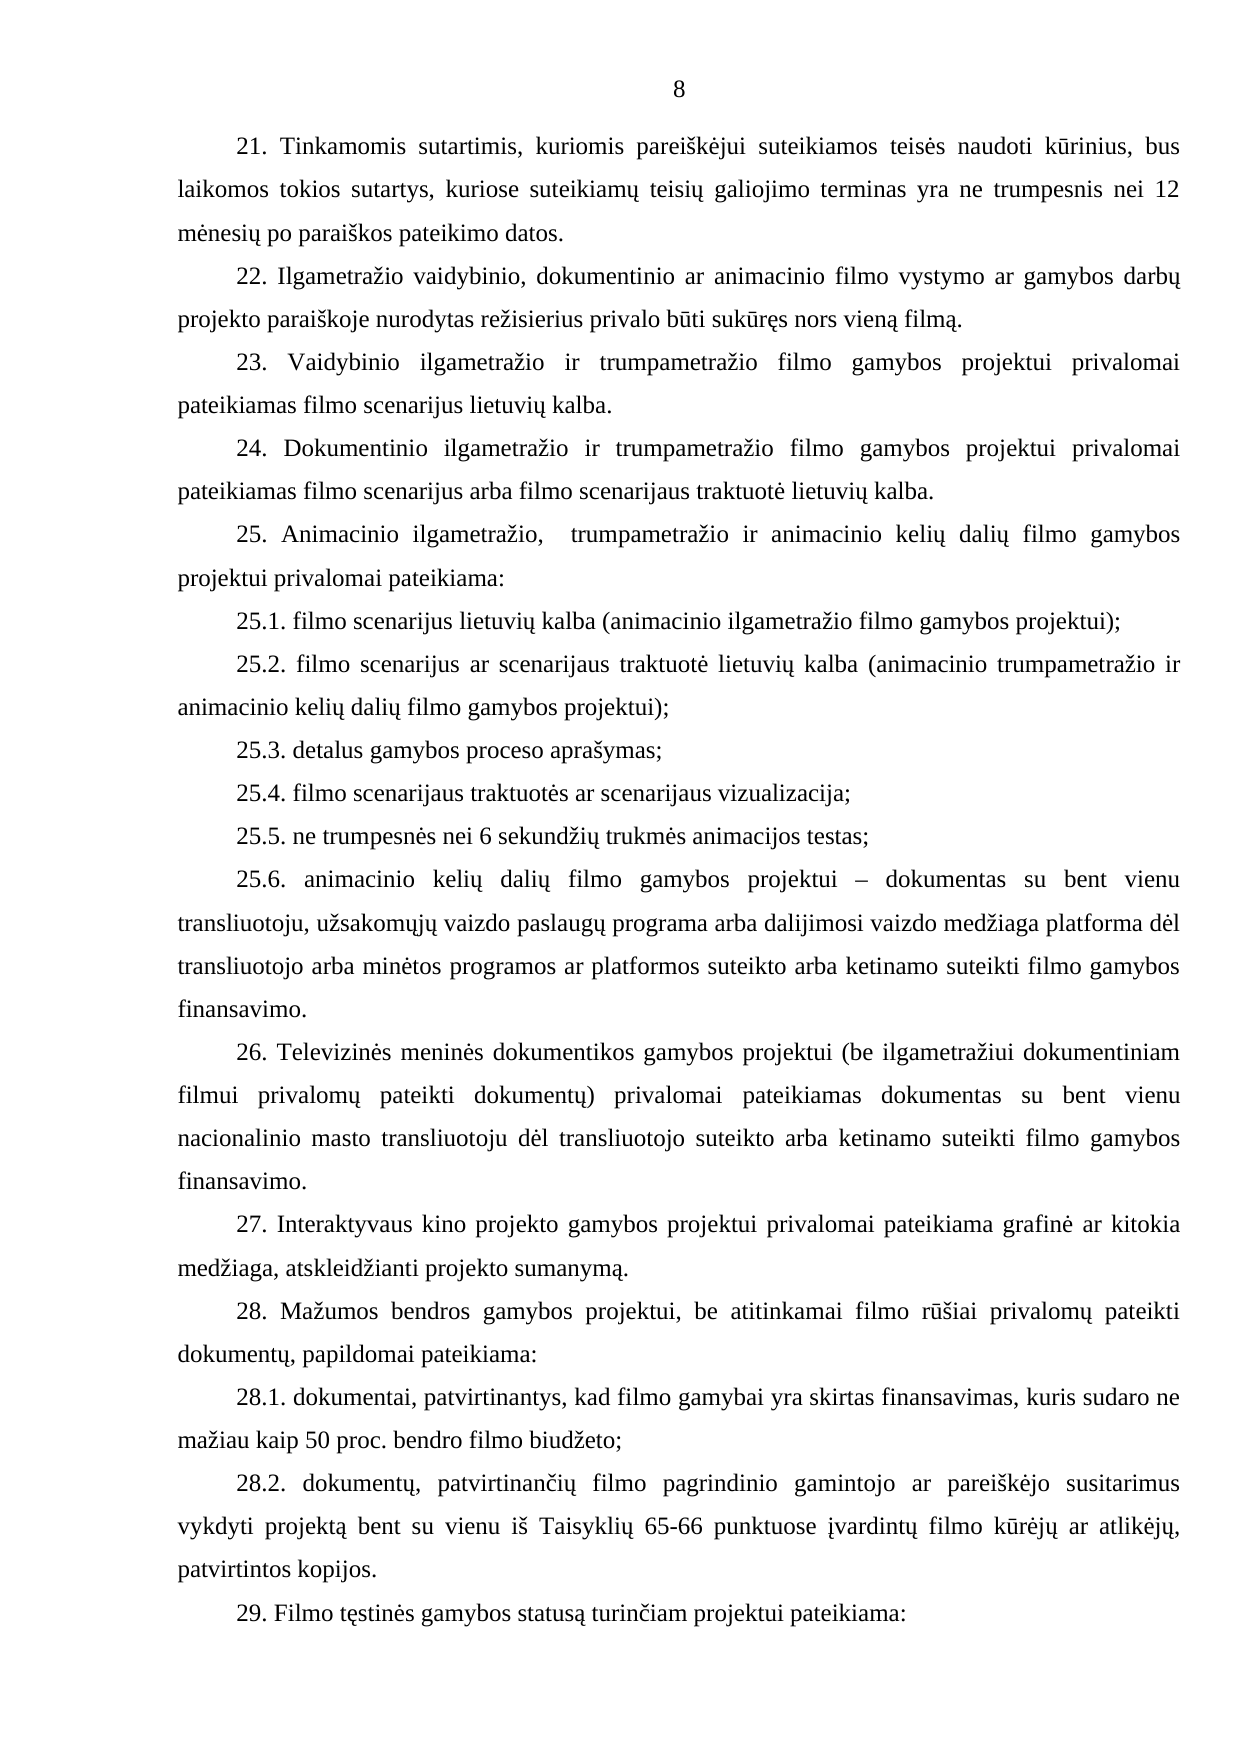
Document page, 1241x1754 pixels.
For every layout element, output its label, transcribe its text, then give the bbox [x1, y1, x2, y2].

text 26. Televizinės meninės dokumentikos gamybos projektui (be ilgametražiui dokumentiniam filmui privalomų pateikti dokumentų) privalomai pateikiamas dokumentas su bent vienu nacionalinio masto transliuotoju dėl transliuotojo suteikto arba ketinamo suteikti filmo gamybos finansavimo. [177, 1037, 1181, 1195]
text 28. Mažumos bendros gamybos projektui, be atitinkamai filmo rūšiai privalomų pateikti dokumentų, papildomai pateikiama: [177, 1296, 1181, 1368]
text 25. Animacinio ilgametražio, trumpametražio ir animacinio kelių dalių filmo gamybos projektui privalomai pateikiama: [177, 519, 1181, 591]
text 25.3. detalus gamybos proceso aprašymas; [177, 735, 1181, 764]
text 23. Vaidybinio ilgametražio ir trumpametražio filmo gamybos projektui privalomai pateikiamas filmo scenarijus lietuvių kalba. [177, 347, 1181, 419]
text 22. Ilgametražio vaidybinio, dokumentinio ar animacinio filmo vystymo ar gamybos darbų projekto paraiškoje nurodytas režisierius privalo būti sukūręs nors vieną filmą. [177, 261, 1181, 333]
text 29. Filmo tęstinės gamybos statusą turinčiam projektui pateikiama: [177, 1598, 1181, 1626]
text 21. Tinkamomis sutartimis, kuriomis pareiškėjui suteikiamos teisės naudoti kūrinius, bus laikomos tokios sutartys, kuriose suteikiamų teisių galiojimo terminas yra ne trumpesnis nei 12 mėnesių po paraiškos pateikimo datos. [177, 131, 1181, 246]
text 28.1. dokumentai, patvirtinantys, kad filmo gamybai yra skirtas finansavimas, kuris sudaro ne mažiau kaip 50 proc. bendro filmo biudžeto; [177, 1382, 1181, 1454]
text 25.5. ne trumpesnės nei 6 sekundžių trukmės animacijos testas; [177, 821, 1181, 850]
text 25.1. filmo scenarijus lietuvių kalba (animacinio ilgametražio filmo gamybos projektui); [177, 606, 1181, 634]
text 28.2. dokumentų, patvirtinančių filmo pagrindinio gamintojo ar pareiškėjo susitarimus vykdyti projektą bent su vienu iš Taisyklių 65-66 punktuose įvardintų filmo kūrėjų ar atlikėjų, patvirtintos kopijos. [177, 1468, 1181, 1583]
text 24. Dokumentinio ilgametražio ir trumpametražio filmo gamybos projektui privalomai pateikiamas filmo scenarijus arba filmo scenarijaus traktuotė lietuvių kalba. [177, 433, 1181, 505]
text 27. Interaktyvaus kino projekto gamybos projektui privalomai pateikiama grafinė ar kitokia medžiaga, atskleidžianti projekto sumanymą. [177, 1209, 1181, 1281]
text 25.6. animacinio kelių dalių filmo gamybos projektui – dokumentas su bent vienu transliuotoju, užsakomųjų vaizdo paslaugų programa arba dalijimosi vaizdo medžiaga platforma dėl transliuotojo arba minėtos programos ar platformos suteikto arba ketinamo suteikti filmo gamybos finansavimo. [177, 864, 1181, 1023]
text 25.4. filmo scenarijaus traktuotės ar scenarijaus vizualizacija; [177, 778, 1181, 807]
text 25.2. filmo scenarijus ar scenarijaus traktuotė lietuvių kalba (animacinio trumpametražio ir animacinio kelių dalių filmo gamybos projektui); [177, 649, 1181, 721]
